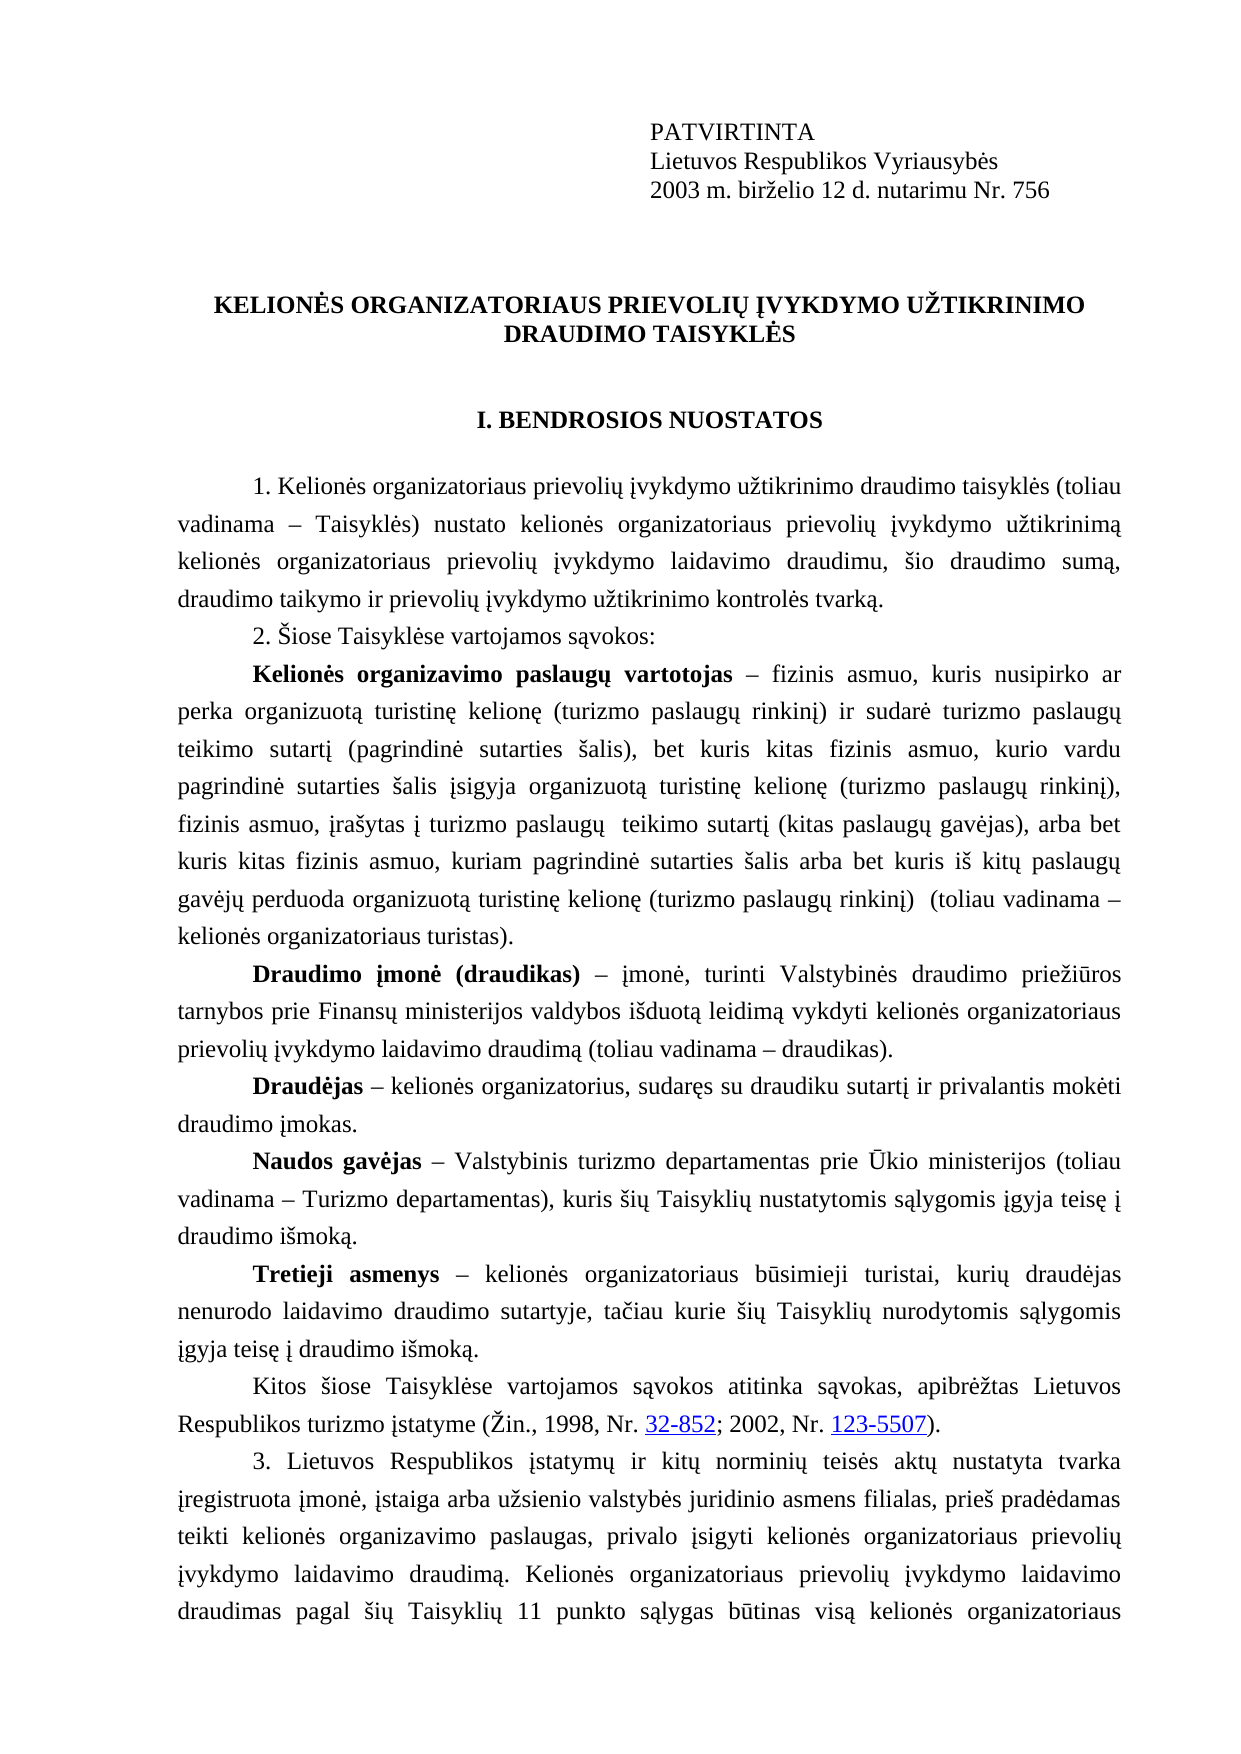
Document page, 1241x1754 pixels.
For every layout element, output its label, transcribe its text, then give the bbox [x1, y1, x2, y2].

text Draudėjas – kelionės organizatorius, sudaręs su draudiku sutartį ir privalantis mokėti draudimo įmokas. [177, 1062, 1122, 1137]
text 1. Kelionės organizatoriaus prievolių įvykdymo užtikrinimo draudimo taisyklės (toliau vadinama – Taisyklės) nustato kelionės organizatoriaus prievolių įvykdymo užtikrinimą kelionės organizatoriaus prievolių įvykdymo laidavimo draudimu, šio draudimo sumą, draudimo taikymo ir prievolių įvykdymo užtikrinimo kontrolės tvarką. [177, 462, 1122, 612]
text 2. Šiose Taisyklėse vartojamos sąvokos: [177, 612, 1122, 650]
text Kelionės organizavimo paslaugų vartotojas – fizinis asmuo, kuris nusipirko ar perka organizuotą turistinę kelionę (turizmo paslaugų rinkinį) ir sudarė turizmo paslaugų teikimo sutartį (pagrindinė sutarties šalis), bet kuris kitas fizinis asmuo, kurio vardu pagrindinė sutarties šalis įsigyja organizuotą turistinę kelionę (turizmo paslaugų rinkinį), fizinis asmuo, įrašytas į turizmo paslaugų teikimo sutartį (kitas paslaugų gavėjas), arba bet kuris kitas fizinis asmuo, kuriam pagrindinė sutarties šalis arba bet kuris iš kitų paslaugų gavėjų perduoda organizuotą turistinę kelionę (turizmo paslaugų rinkinį) (toliau vadinama – kelionės organizatoriaus turistas). [177, 650, 1122, 950]
text Lietuvos Respublikos Vyriausybės 2003 m. birželio 12 d. nutarimu Nr. 756 [650, 146, 1122, 204]
text Naudos gavėjas – Valstybinis turizmo departamentas prie Ūkio ministerijos (toliau vadinama – Turizmo departamentas), kuris šių Taisyklių nustatytomis sąlygomis įgyja teisę į draudimo išmoką. [177, 1137, 1122, 1250]
text KELIONĖS ORGANIZATORIAUS PRIEVOLIŲ ĮVYKDYMO UŽTIKRINIMO DRAUDIMO TAISYKLĖS [177, 290, 1122, 347]
text 3. Lietuvos Respublikos įstatymų ir kitų norminių teisės aktų nustatyta tvarka įregistruota įmonė, įstaiga arba užsienio valstybės juridinio asmens filialas, prieš pradėdamas teikti kelionės organizavimo paslaugas, privalo įsigyti kelionės organizatoriaus prievolių įvykdymo laidavimo draudimą. Kelionės organizatoriaus prievolių įvykdymo laidavimo draudimas pagal šių Taisyklių 11 punkto sąlygas būtinas visą kelionės organizatoriaus [177, 1437, 1122, 1625]
text Draudimo įmonė (draudikas) – įmonė, turinti Valstybinės draudimo priežiūros tarnybos prie Finansų ministerijos valdybos išduotą leidimą vykdyti kelionės organizatoriaus prievolių įvykdymo laidavimo draudimą (toliau vadinama – draudikas). [177, 950, 1122, 1062]
subtitle I. BENDROSIOS NUOSTATOS [177, 405, 1122, 434]
text Kitos šiose Taisyklėse vartojamos sąvokos atitinka sąvokas, apibrėžtas Lietuvos Respublikos turizmo įstatyme (Žin., 1998, Nr. 32-852; 2002, Nr. 123-5507). [177, 1362, 1122, 1437]
text Patvirtinta [650, 117, 1122, 146]
text Tretieji asmenys – kelionės organizatoriaus būsimieji turistai, kurių draudėjas nenurodo laidavimo draudimo sutartyje, tačiau kurie šių Taisyklių nurodytomis sąlygomis įgyja teisę į draudimo išmoką. [177, 1250, 1122, 1362]
